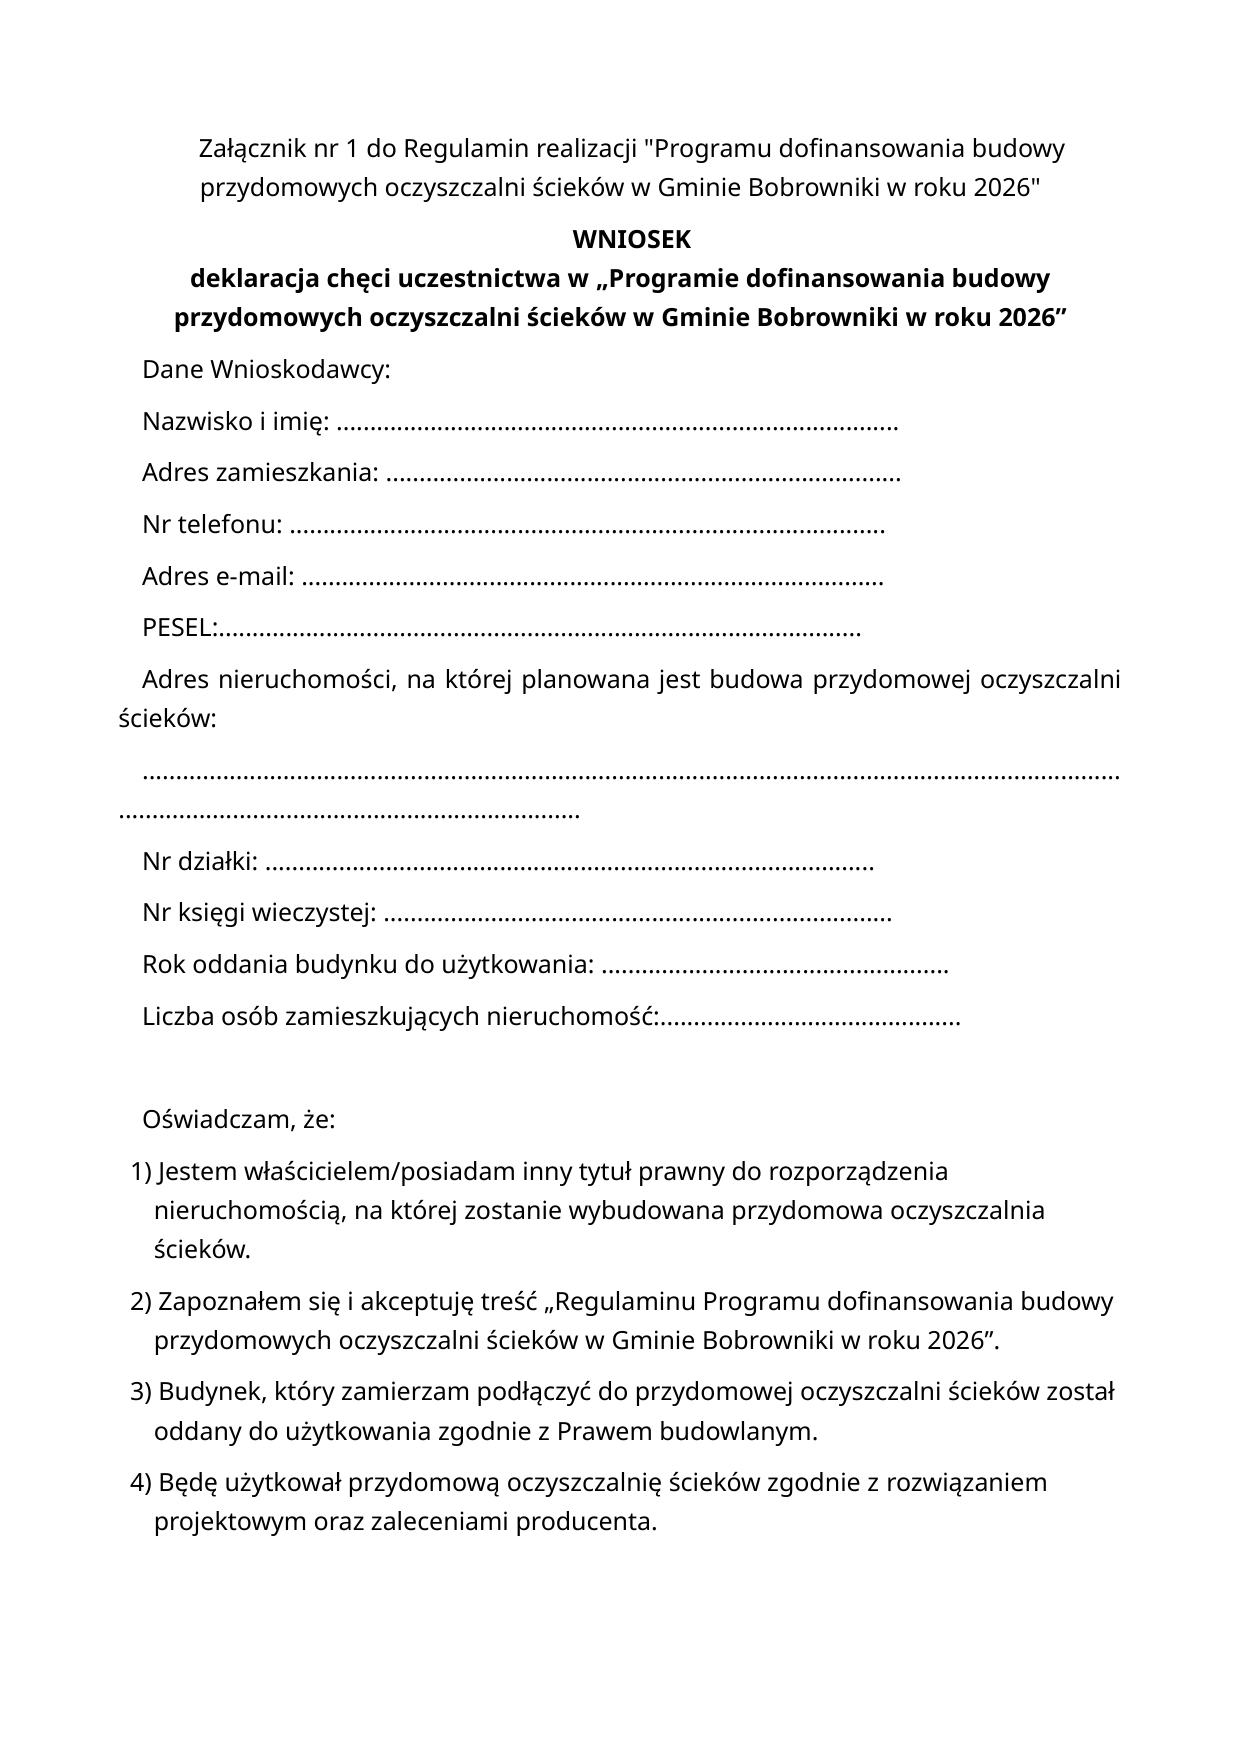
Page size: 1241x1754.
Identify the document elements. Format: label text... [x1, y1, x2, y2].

text ....................................................................................................................................................................................................................... [118, 752, 1122, 826]
text Załącznik nr 1 do Regulamin realizacji "Programu dofinansowania budowy przydomowych oczyszczalni ścieków w Gminie Bobrowniki w roku 2026" [118, 131, 1122, 204]
text Adres nieruchomości, na której planowana jest budowa przydomowej oczyszczalni ścieków: [118, 661, 1122, 735]
text Adres zamieszkania: ............................................................................. [118, 455, 1122, 489]
text Dane Wnioskodawcy: [118, 351, 1122, 386]
text Rok oddania budynku do użytkowania: .................................................... [118, 946, 1122, 981]
text 1) Jestem właścicielem/posiadam inny tytuł prawny do rozporządzenia nieruchomością, na której zostanie wybudowana przydomowa oczyszczalnia ścieków. [130, 1153, 1122, 1266]
text 3) Budynek, który zamierzam podłączyć do przydomowej oczyszczalni ścieków został oddany do użytkowania zgodnie z Prawem budowlanym. [130, 1374, 1122, 1447]
text 4) Będę użytkował przydomową oczyszczalnię ścieków zgodnie z rozwiązaniem projektowym oraz zaleceniami producenta. [130, 1465, 1122, 1538]
text Nr księgi wieczystej: ............................................................................ [118, 895, 1122, 929]
text Nr telefonu: ......................................................................................... [118, 506, 1122, 541]
text 2) Zapoznałem się i akceptuję treść „Regulaminu Programu dofinansowania budowy przydomowych oczyszczalni ścieków w Gminie Bobrowniki w roku 2026”. [130, 1283, 1122, 1356]
text PESEL:................................................................................................ [118, 610, 1122, 644]
text Liczba osób zamieszkujących nieruchomość:............................................. [118, 998, 1122, 1032]
text Nazwisko i imię: .................................................................................... [118, 403, 1122, 437]
text Oświadczam, że: [118, 1101, 1122, 1136]
text Adres e-mail: ....................................................................................... [118, 558, 1122, 592]
text WNIOSEK deklaracja chęci uczestnictwa w „Programie dofinansowania budowy przydomowych oczyszczalni ścieków w Gminie Bobrowniki w roku 2026” [118, 221, 1122, 334]
text Nr działki: ........................................................................................... [118, 843, 1122, 877]
